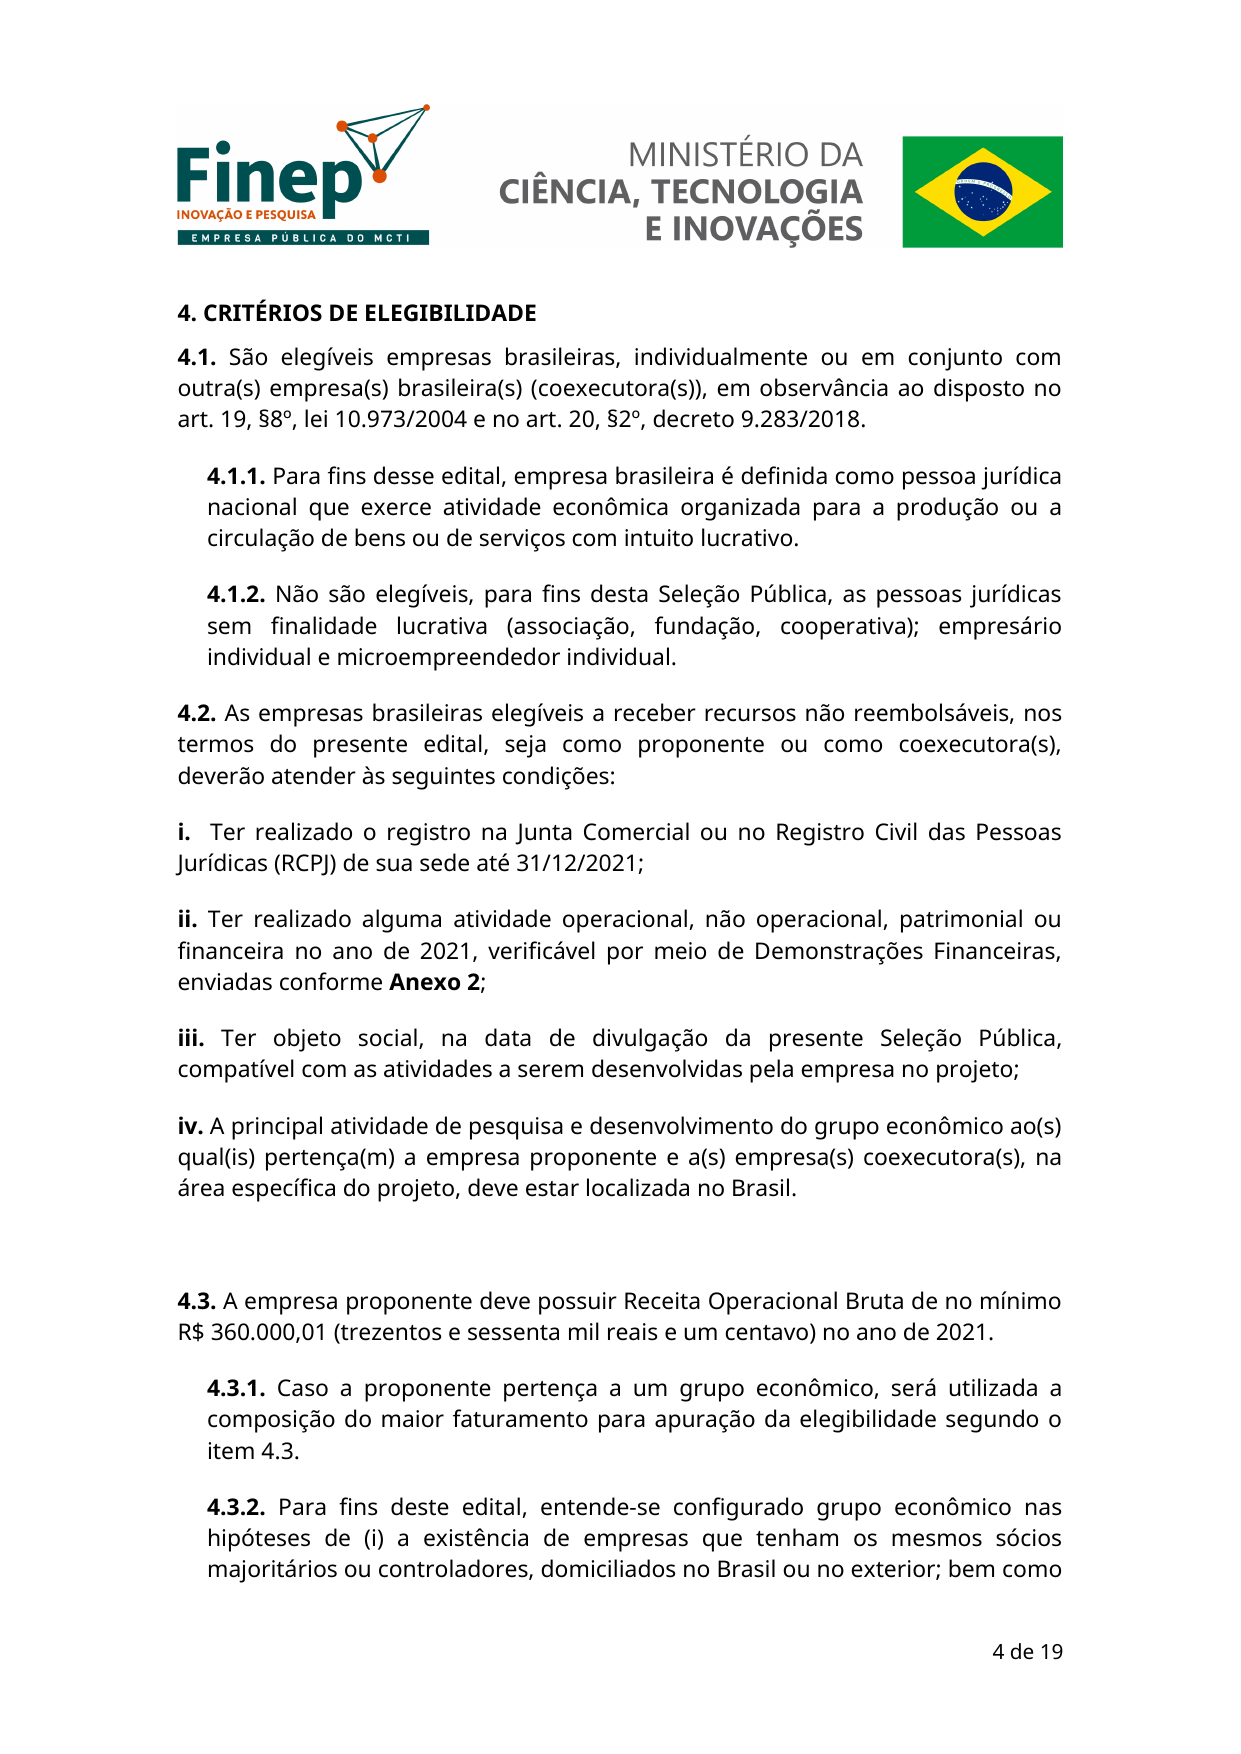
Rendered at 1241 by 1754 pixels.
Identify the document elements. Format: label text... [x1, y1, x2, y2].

text 4.1. São elegíveis empresas brasileiras, individualmente ou em conjunto com outra(s) empresa(s) brasileira(s) (coexecutora(s)), em observância ao disposto no art. 19, §8º, lei 10.973/2004 e no art. 20, §2º, decreto 9.283/2018. [177, 341, 1063, 434]
text ii. Ter realizado alguma atividade operacional, não operacional, patrimonial ou financeira no ano de 2021, verificável por meio de Demonstrações Financeiras, enviadas conforme Anexo 2; [177, 903, 1063, 997]
text i. Ter realizado o registro na Junta Comercial ou no Registro Civil das Pessoas Jurídicas (RCPJ) de sua sede até 31/12/2021; [177, 816, 1063, 878]
text 4.1.1. Para fins desse edital, empresa brasileira é definida como pessoa jurídica nacional que exerce atividade econômica organizada para a produção ou a circulação de bens ou de serviços com intuito lucrativo. [207, 459, 1063, 553]
text 4.3.2. Para fins deste edital, entende-se configurado grupo econômico nas hipóteses de (i) a existência de empresas que tenham os mesmos sócios majoritários ou controladores, domiciliados no Brasil ou no exterior; bem como [207, 1491, 1063, 1584]
text iv. A principal atividade de pesquisa e desenvolvimento do grupo econômico ao(s) qual(is) pertença(m) a empresa proponente e a(s) empresa(s) coexecutora(s), na área específica do projeto, deve estar localizada no Brasil. [177, 1109, 1063, 1203]
text iii. Ter objeto social, na data de divulgação da presente Seleção Pública, compatível com as atividades a serem desenvolvidas pela empresa no projeto; [177, 1022, 1063, 1084]
text 4. CRITÉRIOS DE ELEGIBILIDADE [177, 297, 1063, 328]
text 4.3. A empresa proponente deve possuir Receita Operacional Bruta de no mínimo R$ 360.000,01 (trezentos e sessenta mil reais e um centavo) no ano de 2021. [177, 1284, 1063, 1347]
text 4.3.1. Caso a proponente pertença a um grupo econômico, será utilizada a composição do maior faturamento para apuração da elegibilidade segundo o item 4.3. [207, 1372, 1063, 1466]
text 4.1.2. Não são elegíveis, para fins desta Seleção Pública, as pessoas jurídicas sem finalidade lucrativa (associação, fundação, cooperativa); empresário individual e microempreendedor individual. [207, 578, 1063, 672]
text 4.2. As empresas brasileiras elegíveis a receber recursos não reembolsáveis, nos termos do presente edital, seja como proponente ou como coexecutora(s), deverão atender às seguintes condições: [177, 697, 1063, 791]
